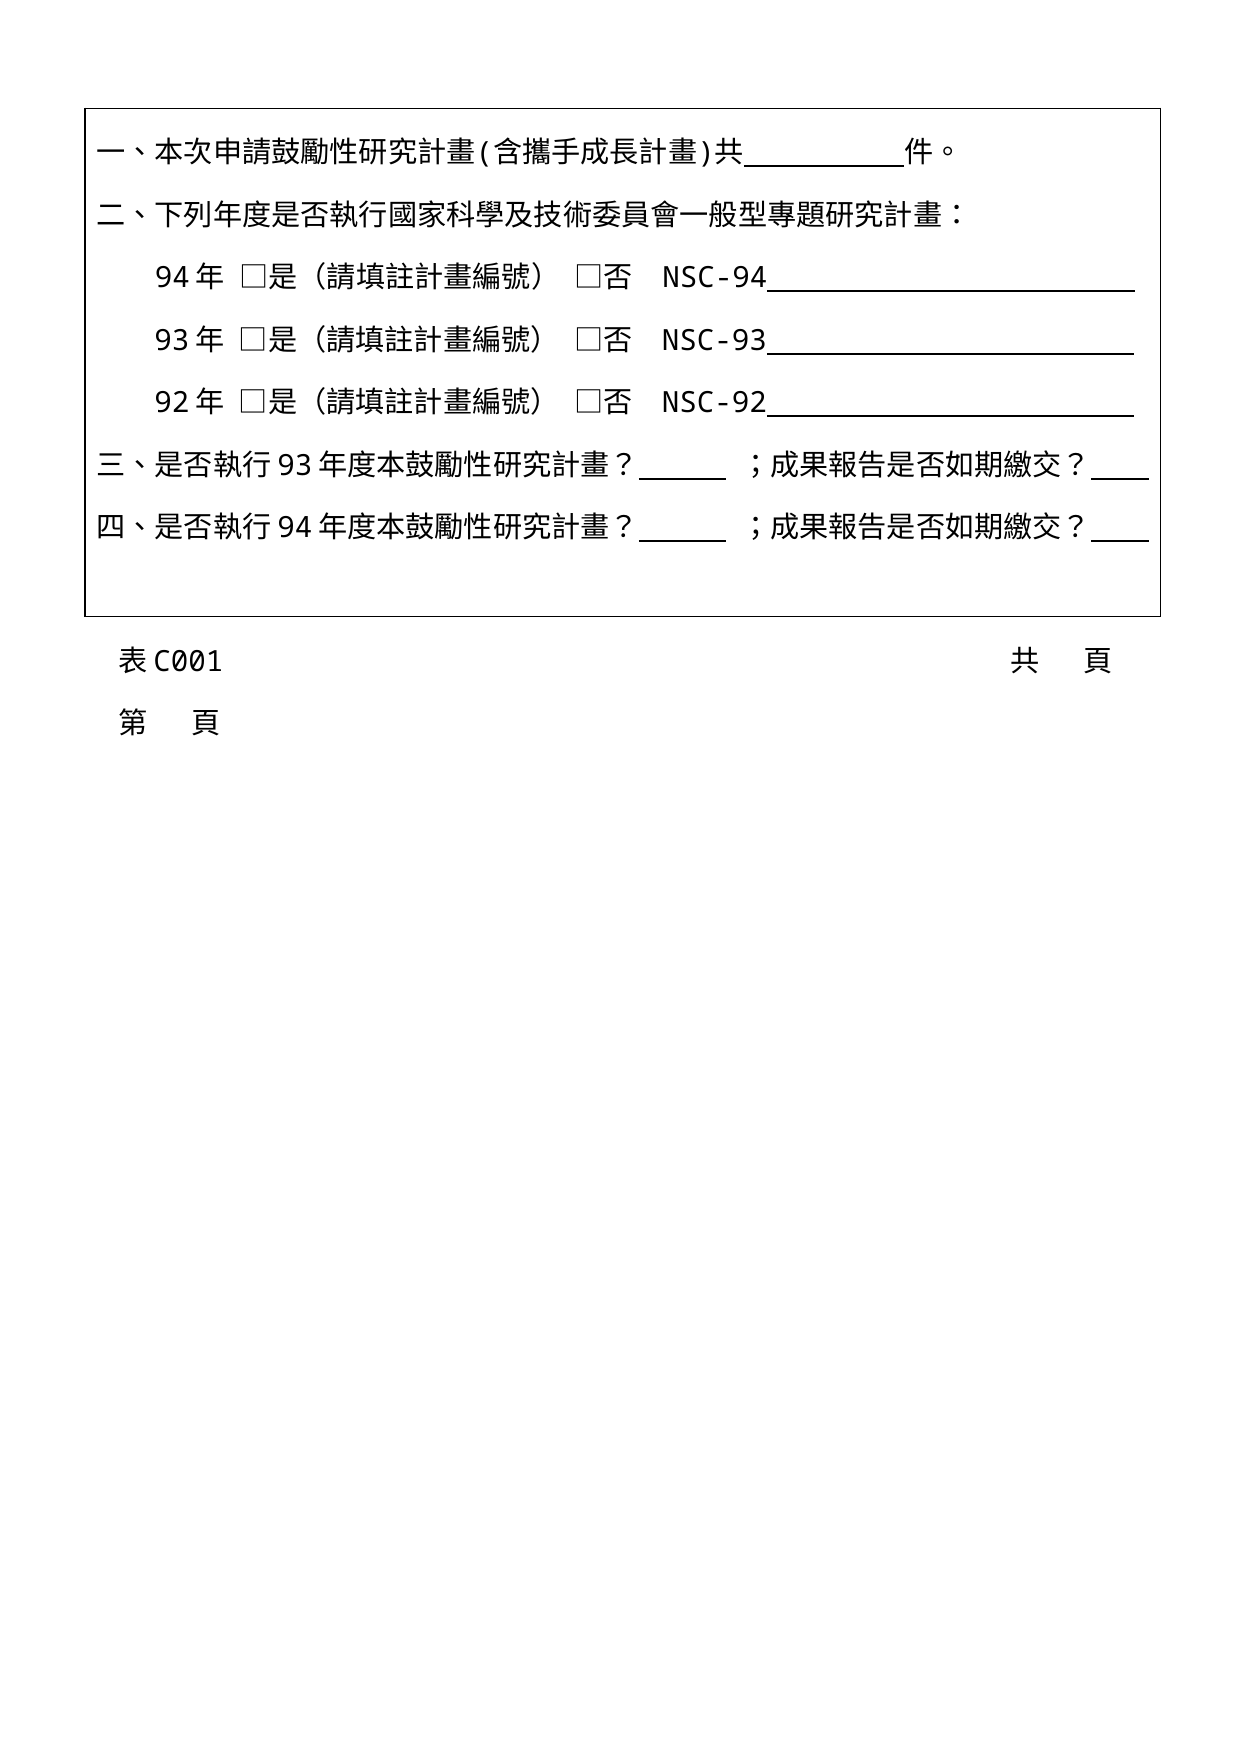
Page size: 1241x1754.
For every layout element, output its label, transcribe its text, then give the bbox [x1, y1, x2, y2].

text 表C001 共 頁 第 頁 [118, 617, 1122, 742]
table_cell 一、本次申請鼓勵性研究計畫(含攜手成長計畫)共 件。 二、下列年度是否執行國家科學及技術委員會一般型專題研究計畫： 94年 □是（請填註計畫編號） □否 NSC-94 93年 □是（請填註計畫編號） □否 NSC-93 92年 □是（請填註計畫編號） □否 NSC-92 三、是否執行93年度本鼓勵性研究計畫？ ；成果報告是否如期繳交？ 四、是否執行94年度本鼓勵性研究計畫？ ；成果報告是否如期繳交？ [86, 109, 1160, 616]
